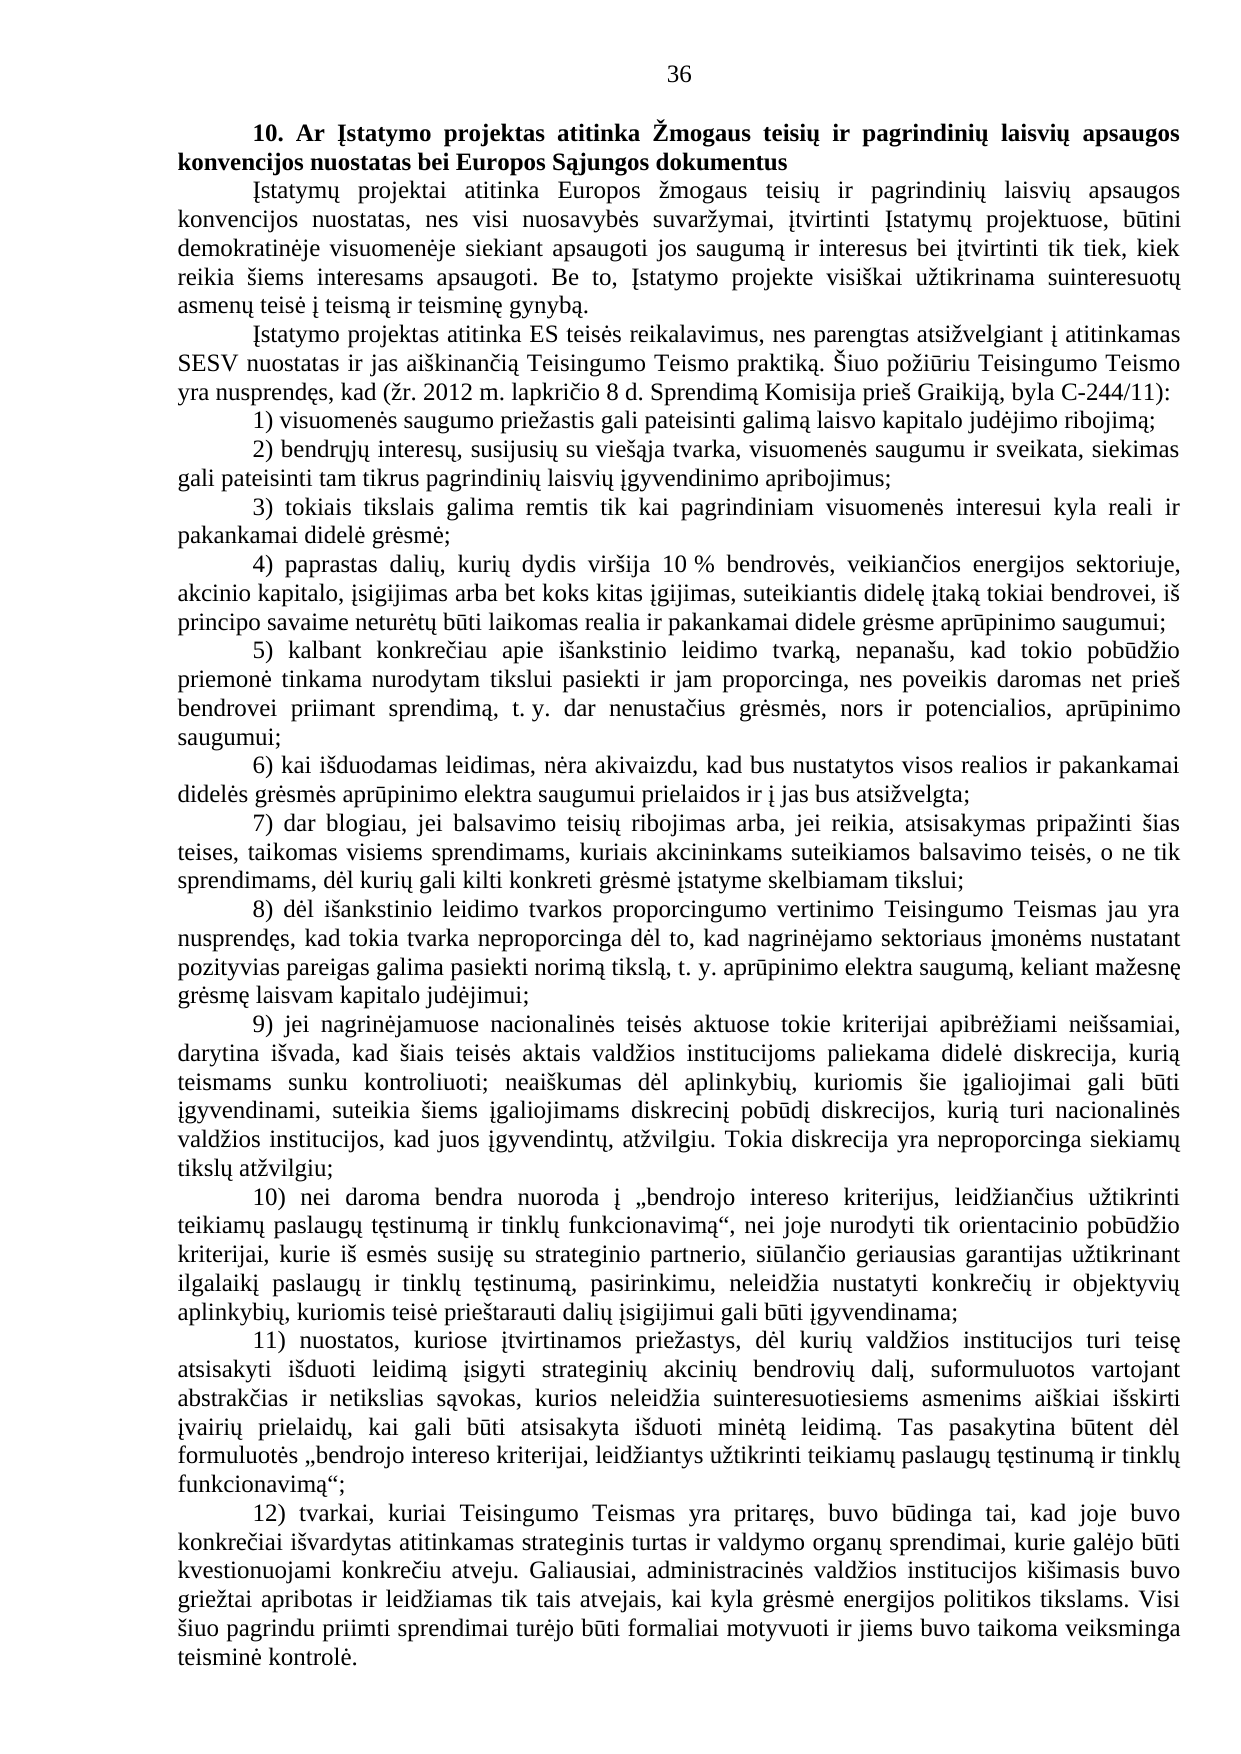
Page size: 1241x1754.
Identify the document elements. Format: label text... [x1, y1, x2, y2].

text 9) jei nagrinėjamuose nacionalinės teisės aktuose tokie kriterijai apibrėžiami neišsamiai, darytina išvada, kad šiais teisės aktais valdžios institucijoms paliekama didelė diskrecija, kurią teismams sunku kontroliuoti; neaiškumas dėl aplinkybių, kuriomis šie įgaliojimai gali būti įgyvendinami, suteikia šiems įgaliojimams diskrecinį pobūdį diskrecijos, kurią turi nacionalinės valdžios institucijos, kad juos įgyvendintų, atžvilgiu. Tokia diskrecija yra neproporcinga siekiamų tikslų atžvilgiu; [177, 1009, 1181, 1182]
text 5) kalbant konkrečiau apie išankstinio leidimo tvarką, nepanašu, kad tokio pobūdžio priemonė tinkama nurodytam tikslui pasiekti ir jam proporcinga, nes poveikis daromas net prieš bendrovei priimant sprendimą, t. y. dar nenustačius grėsmės, nors ir potencialios, aprūpinimo saugumui; [177, 636, 1181, 751]
text 6) kai išduodamas leidimas, nėra akivaizdu, kad bus nustatytos visos realios ir pakankamai didelės grėsmės aprūpinimo elektra saugumui prielaidos ir į jas bus atsižvelgta; [177, 751, 1181, 808]
text Įstatymų projektai atitinka Europos žmogaus teisių ir pagrindinių laisvių apsaugos konvencijos nuostatas, nes visi nuosavybės suvaržymai, įtvirtinti Įstatymų projektuose, būtini demokratinėje visuomenėje siekiant apsaugoti jos saugumą ir interesus bei įtvirtinti tik tiek, kiek reikia šiems interesams apsaugoti. Be to, Įstatymo projekte visiškai užtikrinama suinteresuotų asmenų teisė į teismą ir teisminę gynybą. [177, 176, 1181, 319]
text 12) tvarkai, kuriai Teisingumo Teismas yra pritaręs, buvo būdinga tai, kad joje buvo konkrečiai išvardytas atitinkamas strateginis turtas ir valdymo organų sprendimai, kurie galėjo būti kvestionuojami konkrečiu atveju. Galiausiai, administracinės valdžios institucijos kišimasis buvo griežtai apribotas ir leidžiamas tik tais atvejais, kai kyla grėsmė energijos politikos tikslams. Visi šiuo pagrindu priimti sprendimai turėjo būti formaliai motyvuoti ir jiems buvo taikoma veiksminga teisminė kontrolė. [177, 1498, 1181, 1671]
text 4) paprastas dalių, kurių dydis viršija 10 % bendrovės, veikiančios energijos sektoriuje, akcinio kapitalo, įsigijimas arba bet koks kitas įgijimas, suteikiantis didelę įtaką tokiai bendrovei, iš principo savaime neturėtų būti laikomas realia ir pakankamai didele grėsme aprūpinimo saugumui; [177, 549, 1181, 636]
text 2) bendrųjų interesų, susijusių su viešąja tvarka, visuomenės saugumu ir sveikata, siekimas gali pateisinti tam tikrus pagrindinių laisvių įgyvendinimo apribojimus; [177, 434, 1181, 492]
text 3) tokiais tikslais galima remtis tik kai pagrindiniam visuomenės interesui kyla reali ir pakankamai didelė grėsmė; [177, 492, 1181, 549]
text 10. Ar Įstatymo projektas atitinka Žmogaus teisių ir pagrindinių laisvių apsaugos konvencijos nuostatas bei Europos Sąjungos dokumentus [177, 118, 1181, 176]
text 7) dar blogiau, jei balsavimo teisių ribojimas arba, jei reikia, atsisakymas pripažinti šias teises, taikomas visiems sprendimams, kuriais akcininkams suteikiamos balsavimo teisės, o ne tik sprendimams, dėl kurių gali kilti konkreti grėsmė įstatyme skelbiamam tikslui; [177, 808, 1181, 894]
text 1) visuomenės saugumo priežastis gali pateisinti galimą laisvo kapitalo judėjimo ribojimą; [177, 406, 1181, 434]
text Įstatymo projektas atitinka ES teisės reikalavimus, nes parengtas atsižvelgiant į atitinkamas SESV nuostatas ir jas aiškinančią Teisingumo Teismo praktiką. Šiuo požiūriu Teisingumo Teismo yra nusprendęs, kad (žr. 2012 m. lapkričio 8 d. Sprendimą Komisija prieš Graikiją, byla C-244/11): [177, 319, 1181, 406]
text 11) nuostatos, kuriose įtvirtinamos priežastys, dėl kurių valdžios institucijos turi teisę atsisakyti išduoti leidimą įsigyti strateginių akcinių bendrovių dalį, suformuluotos vartojant abstrakčias ir netikslias sąvokas, kurios neleidžia suinteresuotiesiems asmenims aiškiai išskirti įvairių prielaidų, kai gali būti atsisakyta išduoti minėtą leidimą. Tas pasakytina būtent dėl formuluotės „bendrojo intereso kriterijai, leidžiantys užtikrinti teikiamų paslaugų tęstinumą ir tinklų funkcionavimą“; [177, 1326, 1181, 1498]
text 10) nei daroma bendra nuoroda į „bendrojo intereso kriterijus, leidžiančius užtikrinti teikiamų paslaugų tęstinumą ir tinklų funkcionavimą“, nei joje nurodyti tik orientacinio pobūdžio kriterijai, kurie iš esmės susiję su strateginio partnerio, siūlančio geriausias garantijas užtikrinant ilgalaikį paslaugų ir tinklų tęstinumą, pasirinkimu, neleidžia nustatyti konkrečių ir objektyvių aplinkybių, kuriomis teisė prieštarauti dalių įsigijimui gali būti įgyvendinama; [177, 1182, 1181, 1326]
text 8) dėl išankstinio leidimo tvarkos proporcingumo vertinimo Teisingumo Teismas jau yra nusprendęs, kad tokia tvarka neproporcinga dėl to, kad nagrinėjamo sektoriaus įmonėms nustatant pozityvias pareigas galima pasiekti norimą tikslą, t. y. aprūpinimo elektra saugumą, keliant mažesnę grėsmę laisvam kapitalo judėjimui; [177, 894, 1181, 1009]
